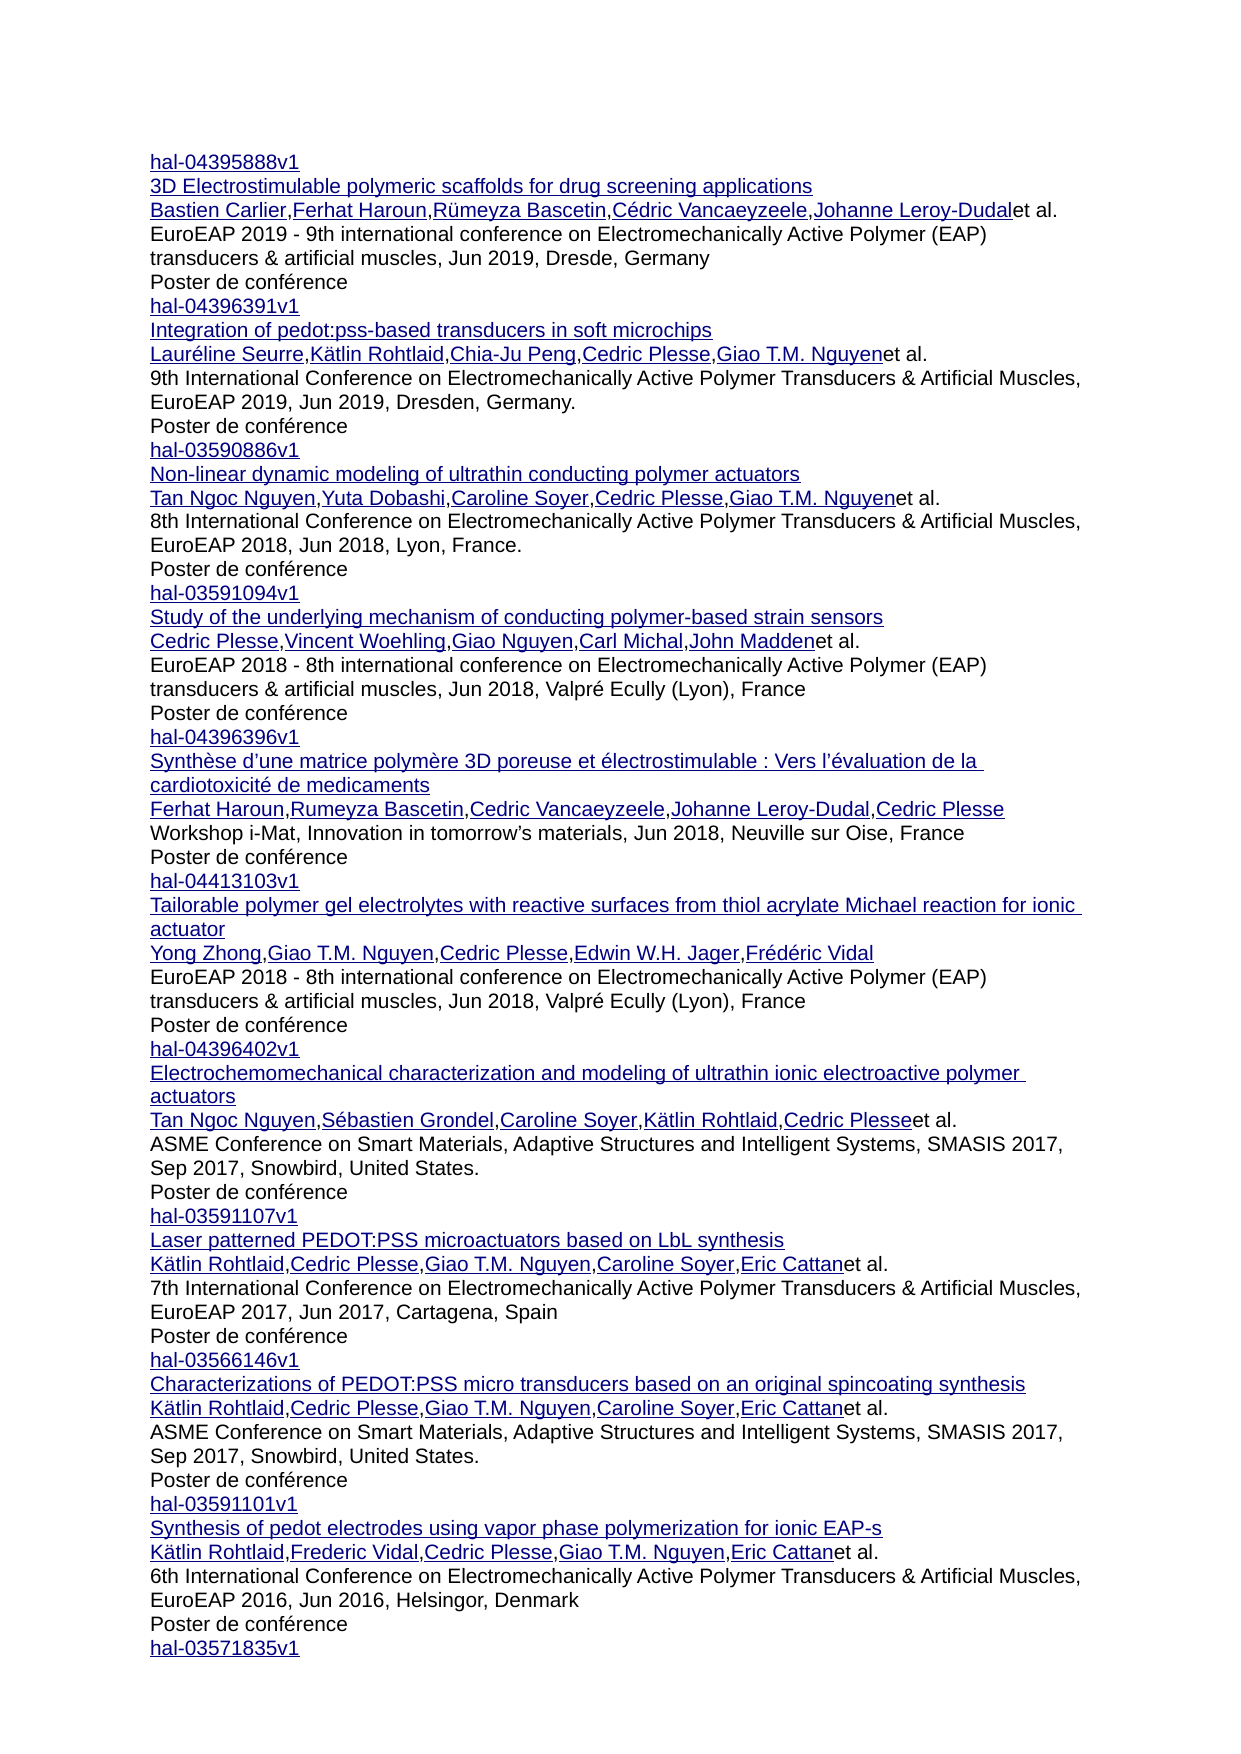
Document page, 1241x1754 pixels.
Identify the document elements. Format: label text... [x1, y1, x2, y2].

table_cell Laser patterned PEDOT:PSS microactuators based on LbL synthesis Kätlin Rohtlaid,Cedric Plesse,Giao T.M. Nguyen,Caroline Soyer,Eric Cattanet al. 7th International Conference on Electromechanically Active Polymer Transducers & Artificial Muscles, EuroEAP 2017, Jun 2017, Cartagena, Spain Poster de conférence hal-03566146v1 [150, 1228, 1090, 1372]
table_cell Electrochemomechanical characterization and modeling of ultrathin ionic electroactive polymer actuators Tan Ngoc Nguyen,Sébastien Grondel,Caroline Soyer,Kätlin Rohtlaid,Cedric Plesseet al. ASME Conference on Smart Materials, Adaptive Structures and Intelligent Systems, SMASIS 2017, Sep 2017, Snowbird, United States. Poster de conférence hal-03591107v1 [150, 1060, 1090, 1228]
table_cell Study of the underlying mechanism of conducting polymer-based strain sensors Cedric Plesse,Vincent Woehling,Giao Nguyen,Carl Michal,John Maddenet al. EuroEAP 2018 - 8th international conference on Electromechanically Active Polymer (EAP) transducers & artificial muscles, Jun 2018, Valpré Ecully (Lyon), France Poster de conférence hal-04396396v1 [150, 605, 1090, 749]
table_cell 3D Electrostimulable polymeric scaffolds for drug screening applications Bastien Carlier,Ferhat Haroun,Rümeyza Bascetin,Cédric Vancaeyzeele,Johanne Leroy-Dudalet al. EuroEAP 2019 - 9th international conference on Electromechanically Active Polymer (EAP) transducers & artificial muscles, Jun 2019, Dresde, Germany Poster de conférence hal-04396391v1 [150, 174, 1090, 318]
table_cell Characterizations of PEDOT:PSS micro transducers based on an original spincoating synthesis Kätlin Rohtlaid,Cedric Plesse,Giao T.M. Nguyen,Caroline Soyer,Eric Cattanet al. ASME Conference on Smart Materials, Adaptive Structures and Intelligent Systems, SMASIS 2017, Sep 2017, Snowbird, United States. Poster de conférence hal-03591101v1 [150, 1372, 1090, 1516]
table_cell Synthèse d’une matrice polymère 3D poreuse et électrostimulable : Vers l’évaluation de la cardiotoxicité de medicaments Ferhat Haroun,Rumeyza Bascetin,Cedric Vancaeyzeele,Johanne Leroy-Dudal,Cedric Plesse Workshop i-Mat, Innovation in tomorrow’s materials, Jun 2018, Neuville sur Oise, France Poster de conférence hal-04413103v1 [150, 749, 1090, 893]
table_cell Non-linear dynamic modeling of ultrathin conducting polymer actuators Tan Ngoc Nguyen,Yuta Dobashi,Caroline Soyer,Cedric Plesse,Giao T.M. Nguyenet al. 8th International Conference on Electromechanically Active Polymer Transducers & Artificial Muscles, EuroEAP 2018, Jun 2018, Lyon, France. Poster de conférence hal-03591094v1 [150, 461, 1090, 605]
table_cell Tailorable polymer gel electrolytes with reactive surfaces from thiol acrylate Michael reaction for ionic actuator Yong Zhong,Giao T.M. Nguyen,Cedric Plesse,Edwin W.H. Jager,Frédéric Vidal EuroEAP 2018 - 8th international conference on Electromechanically Active Polymer (EAP) transducers & artificial muscles, Jun 2018, Valpré Ecully (Lyon), France Poster de conférence hal-04396402v1 [150, 893, 1090, 1060]
table_cell hal-04395888v1 [150, 150, 1090, 174]
table_cell Synthesis of pedot electrodes using vapor phase polymerization for ionic EAP-s Kätlin Rohtlaid,Frederic Vidal,Cedric Plesse,Giao T.M. Nguyen,Eric Cattanet al. 6th International Conference on Electromechanically Active Polymer Transducers & Artificial Muscles, EuroEAP 2016, Jun 2016, Helsingor, Denmark Poster de conférence hal-03571835v1 [150, 1516, 1090, 1659]
table_cell Integration of pedot:pss-based transducers in soft microchips Lauréline Seurre,Kätlin Rohtlaid,Chia-Ju Peng,Cedric Plesse,Giao T.M. Nguyenet al. 9th International Conference on Electromechanically Active Polymer Transducers & Artificial Muscles, EuroEAP 2019, Jun 2019, Dresden, Germany. Poster de conférence hal-03590886v1 [150, 318, 1090, 461]
